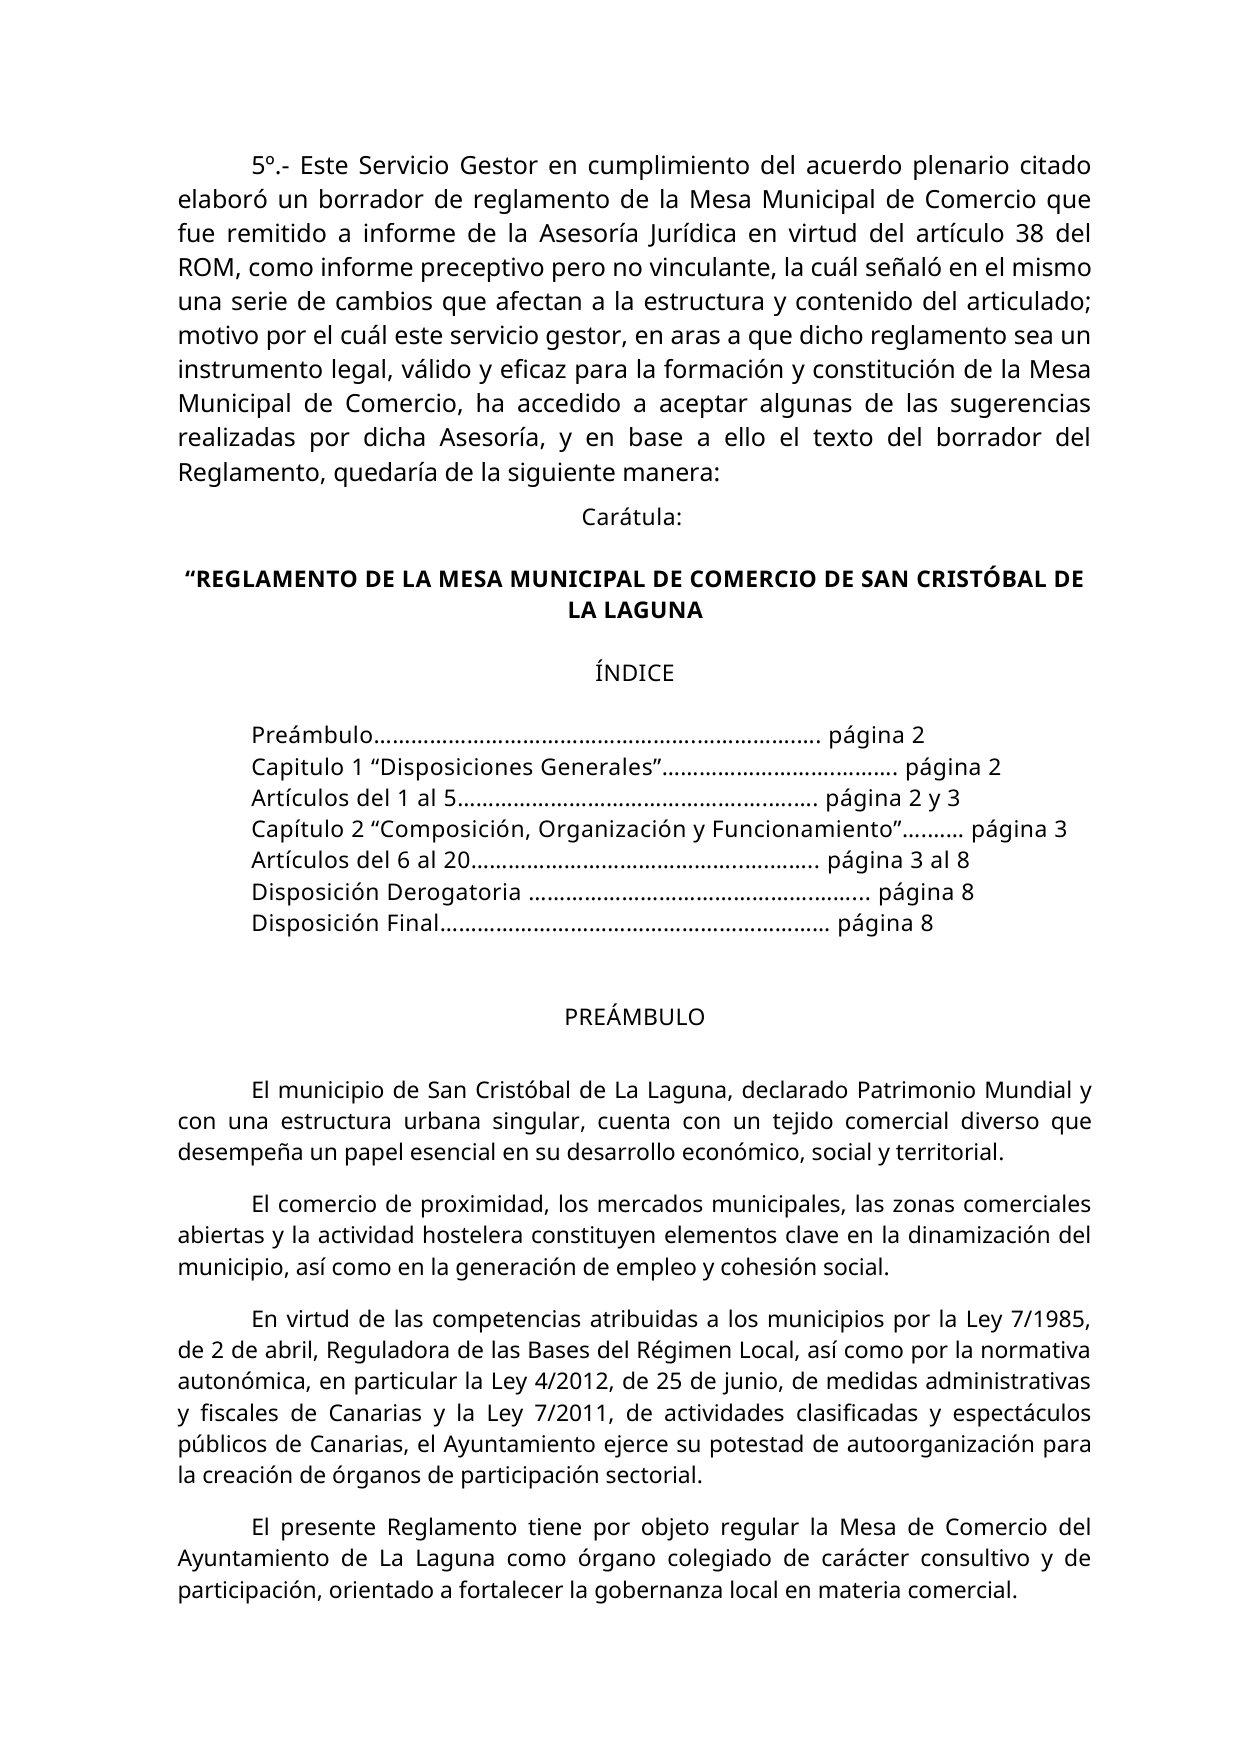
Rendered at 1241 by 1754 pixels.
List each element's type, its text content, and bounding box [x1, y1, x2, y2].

text Capitulo 1 “Disposiciones Generales”……………………….………. página 2 [177, 751, 1093, 782]
text Artículos del 6 al 20……………………………………..….…….. página 3 al 8 [177, 844, 1093, 876]
text El comercio de proximidad, los mercados municipales, las zonas comerciales abiertas y la actividad hostelera constituyen elementos clave en la dinamización del municipio, así como en la generación de empleo y cohesión social. [177, 1188, 1093, 1282]
text PREÁMBULO [177, 1001, 1093, 1032]
text Artículos del 1 al 5……………………………………….….….…. página 2 y 3 [177, 782, 1093, 813]
text ÍNDICE [177, 657, 1093, 688]
text El presente Reglamento tiene por objeto regular la Mesa de Comercio del Ayuntamiento de La Laguna como órgano colegiado de carácter consultivo y de participación, orientado a fortalecer la gobernanza local en materia comercial. [177, 1511, 1093, 1605]
text En virtud de las competencias atribuidas a los municipios por la Ley 7/1985, de 2 de abril, Reguladora de las Bases del Régimen Local, así como por la normativa autonómica, en particular la Ley 4/2012, de 25 de junio, de medidas administrativas y fiscales de Canarias y la Ley 7/2011, de actividades clasificadas y espectáculos públicos de Canarias, el Ayuntamiento ejerce su potestad de autoorganización para la creación de órganos de participación sectorial. [177, 1303, 1093, 1490]
text Preámbulo…………………………………………….…………….…. página 2 [177, 719, 1093, 751]
text Carátula: [177, 501, 1093, 532]
text “REGLAMENTO DE LA MESA MUNICIPAL DE COMERCIO DE SAN CRISTÓBAL DE LA LAGUNA [177, 563, 1093, 626]
text El municipio de San Cristóbal de La Laguna, declarado Patrimonio Mundial y con una estructura urbana singular, cuenta con un tejido comercial diverso que desempeña un papel esencial en su desarrollo económico, social y territorial. [177, 1074, 1093, 1167]
text 5º.- Este Servicio Gestor en cumplimiento del acuerdo plenario citado elaboró un borrador de reglamento de la Mesa Municipal de Comercio que fue remitido a informe de la Asesoría Jurídica en virtud del artículo 38 del ROM, como informe preceptivo pero no vinculante, la cuál señaló en el mismo una serie de cambios que afectan a la estructura y contenido del articulado; motivo por el cuál este servicio gestor, en aras a que dicho reglamento sea un instrumento legal, válido y eficaz para la formación y constitución de la Mesa Municipal de Comercio, ha accedido a aceptar algunas de las sugerencias realizadas por dicha Asesoría, y en base a ello el texto del borrador del Reglamento, quedaría de la siguiente manera: [177, 148, 1093, 488]
text Capítulo 2 “Composición, Organización y Funcionamiento”….…… página 3 [177, 813, 1093, 844]
text Disposición Derogatoria ……………………………………….……... página 8 [177, 876, 1093, 907]
text Disposición Final……………………………………………………… página 8 [177, 907, 1093, 938]
